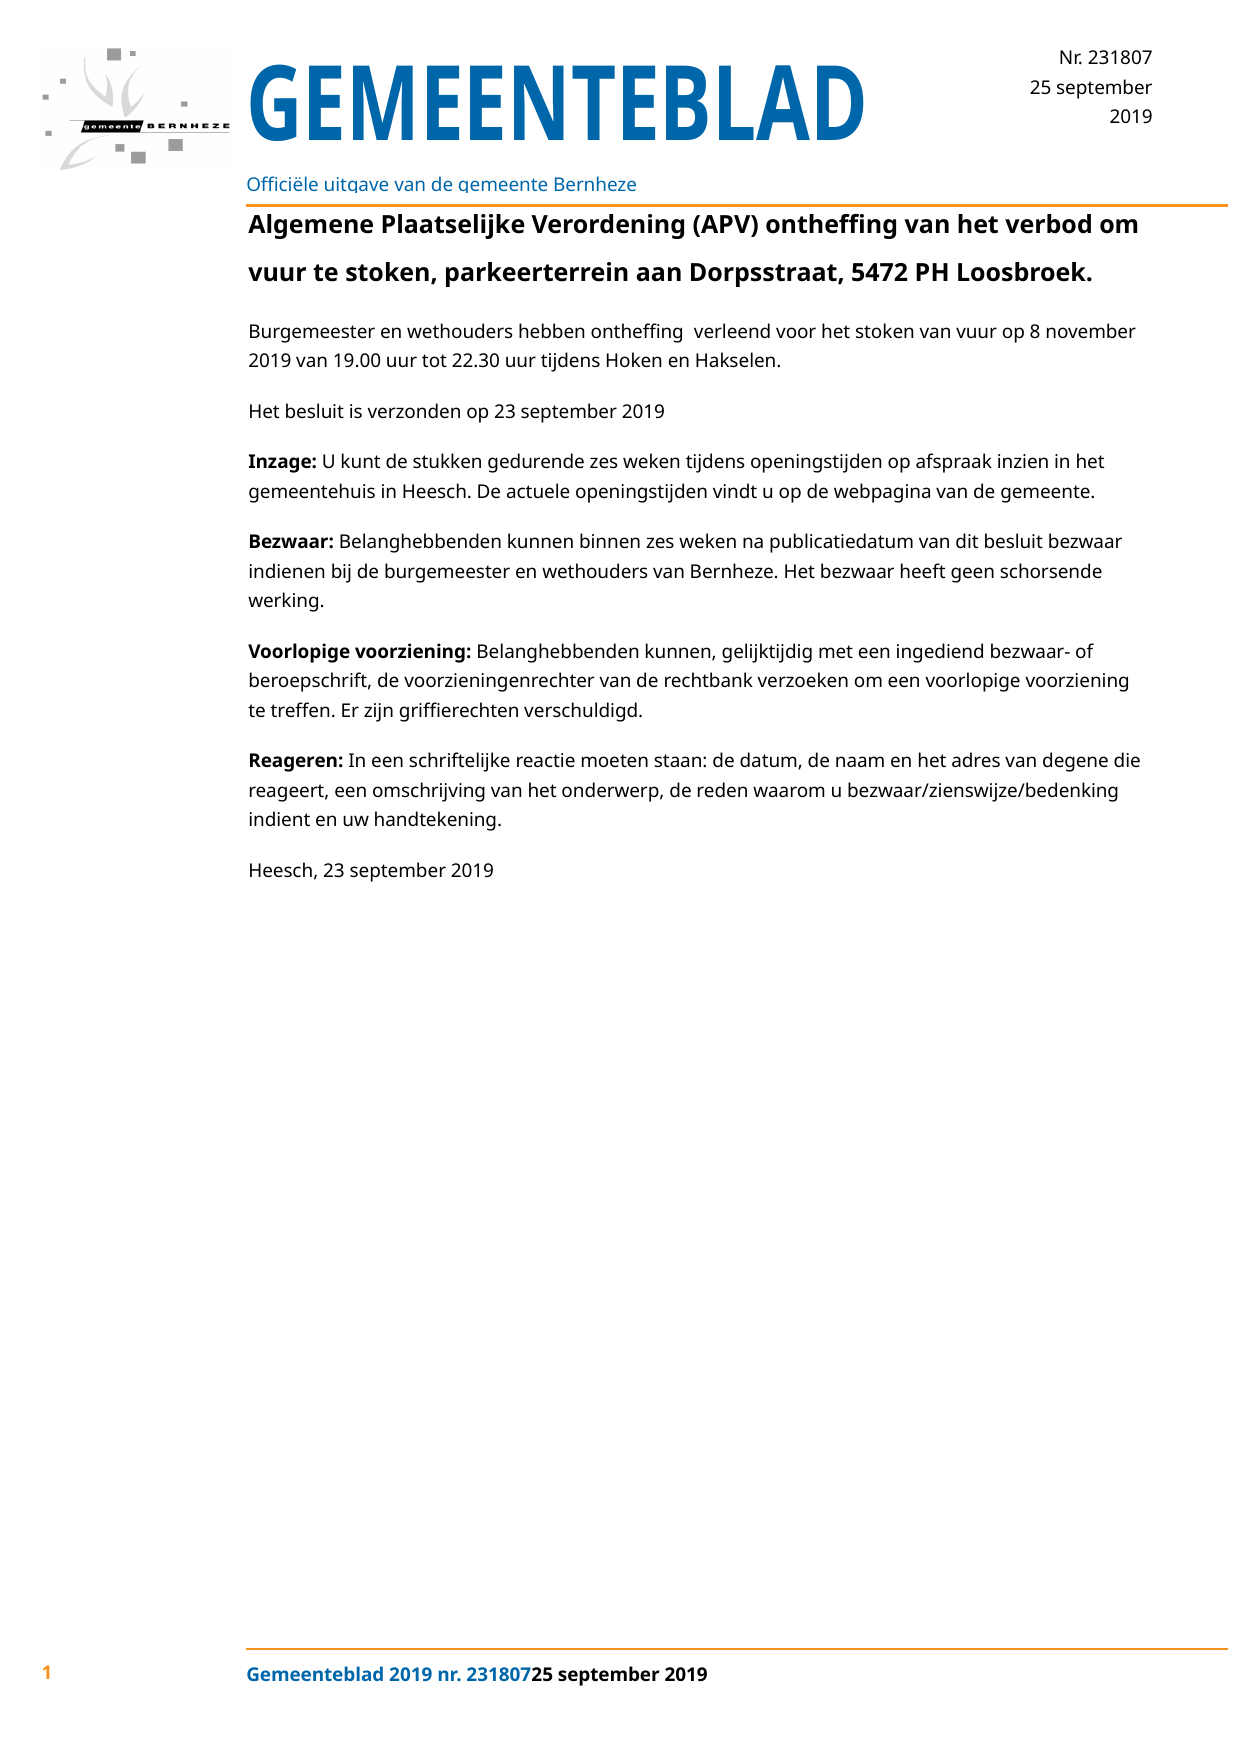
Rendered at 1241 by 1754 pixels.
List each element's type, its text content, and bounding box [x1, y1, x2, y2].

text Heesch, 23 september 2019 [248, 857, 1152, 883]
picture [41, 47, 231, 172]
text Algemene Plaatselijke Verordening (APV) ontheffing van het verbod om vuur te stoken, parkeerterrein aan Dorpsstraat, 5472 PH Loosbroek. [248, 207, 1152, 288]
text Voorlopige voorziening: Belanghebbenden kunnen, gelijktijdig met een ingediend bezwaar- of beroepschrift, de voorzieningenrechter van de rechtbank verzoeken om een voorlopige voorziening te treffen. Er zijn griffierechten verschuldigd. [248, 638, 1152, 723]
text Bezwaar: Belanghebbenden kunnen binnen zes weken na publicatiedatum van dit besluit bezwaar indienen bij de burgemeester en wethouders van Bernheze. Het bezwaar heeft geen schorsende werking. [248, 528, 1152, 613]
text Inzage: U kunt de stukken gedurende zes weken tijdens openingstijden op afspraak inzien in het gemeentehuis in Heesch. De actuele openingstijden vindt u op de webpagina van de gemeente. [248, 448, 1152, 504]
text Burgemeester en wethouders hebben ontheffing verleend voor het stoken van vuur op 8 november 2019 van 19.00 uur tot 22.30 uur tijdens Hoken en Hakselen. [248, 318, 1152, 373]
text Reageren: In een schriftelijke reactie moeten staan: de datum, de naam en het adres van degene die reageert, een omschrijving van het onderwerp, de reden waarom u bezwaar/zienswijze/bedenking indient en uw handtekening. [248, 747, 1152, 832]
text Het besluit is verzonden op 23 september 2019 [248, 398, 1152, 424]
